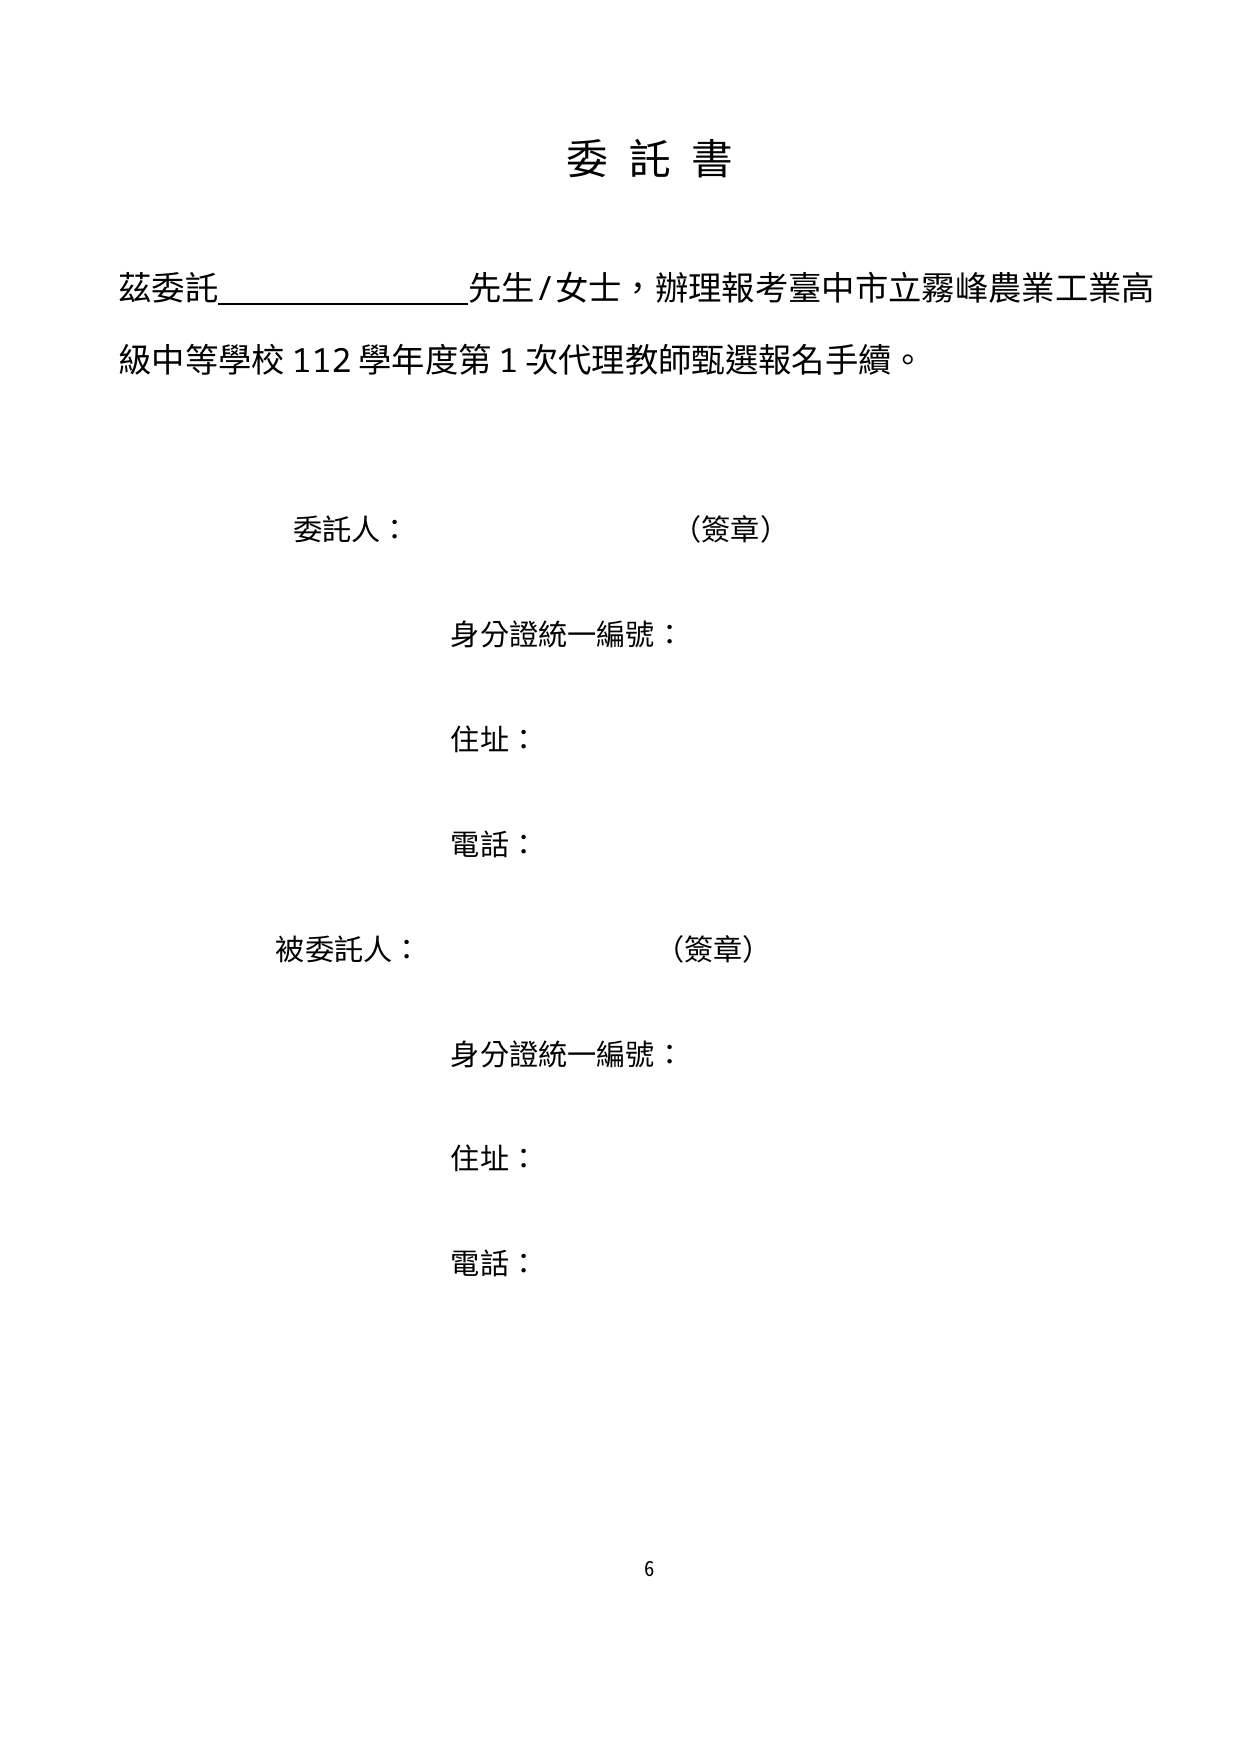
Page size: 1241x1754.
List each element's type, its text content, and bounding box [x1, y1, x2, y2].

text 被委託人： （簽章） [118, 926, 1181, 968]
text 住址： [118, 716, 1181, 759]
text 茲委託 先生/女士，辦理報考臺中市立霧峰農業工業高級中等學校112學年度第1次代理教師甄選報名手續。 [118, 261, 1181, 382]
text 委託人： （簽章） [118, 507, 1181, 549]
text 住址： [118, 1136, 1181, 1178]
text 委 託 書 [118, 126, 1181, 186]
text 電話： [118, 821, 1181, 864]
text 電話： [118, 1241, 1181, 1283]
text 身分證統一編號： [118, 1031, 1181, 1073]
text 身分證統一編號： [118, 611, 1181, 654]
